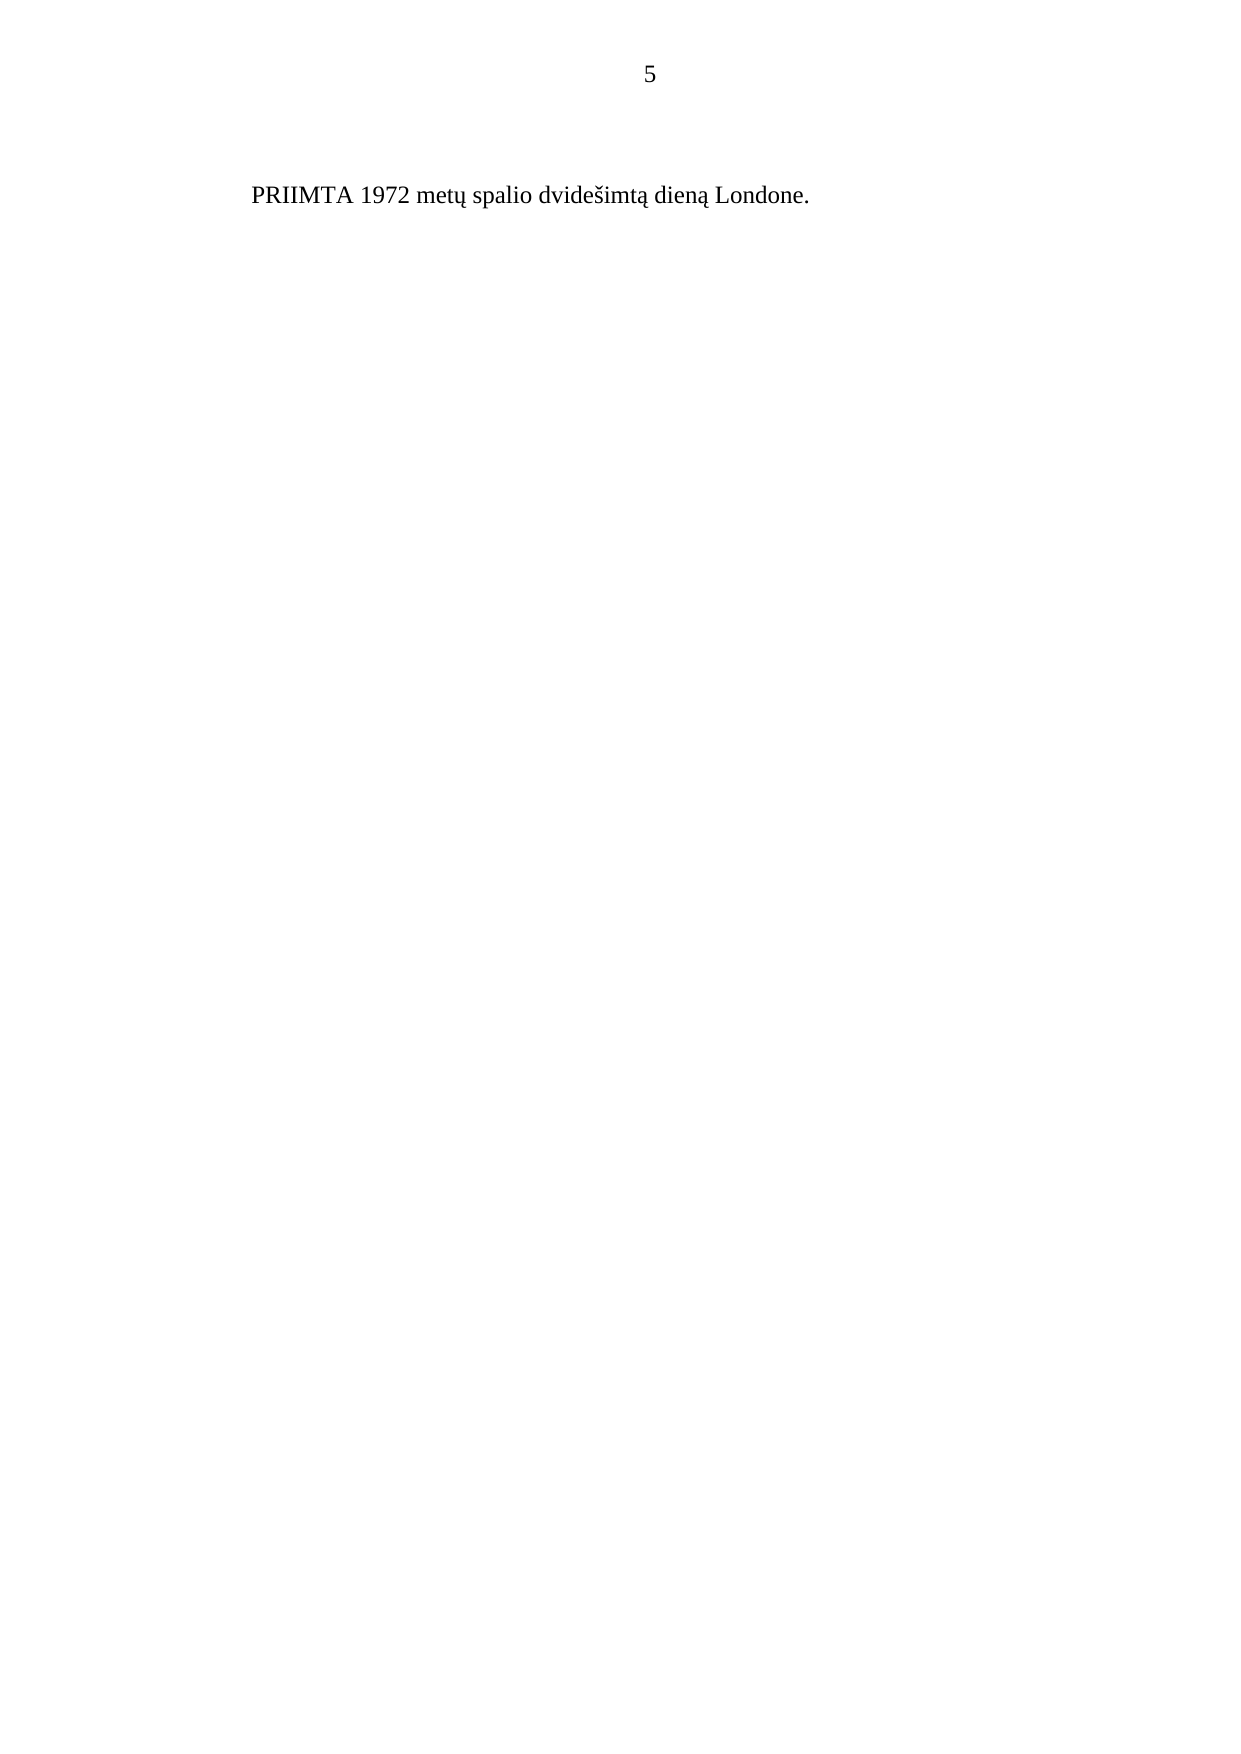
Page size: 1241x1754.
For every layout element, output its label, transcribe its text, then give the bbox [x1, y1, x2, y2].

text PRIIMTA 1972 metų spalio dvidešimtą dieną Londone. [177, 177, 1122, 208]
